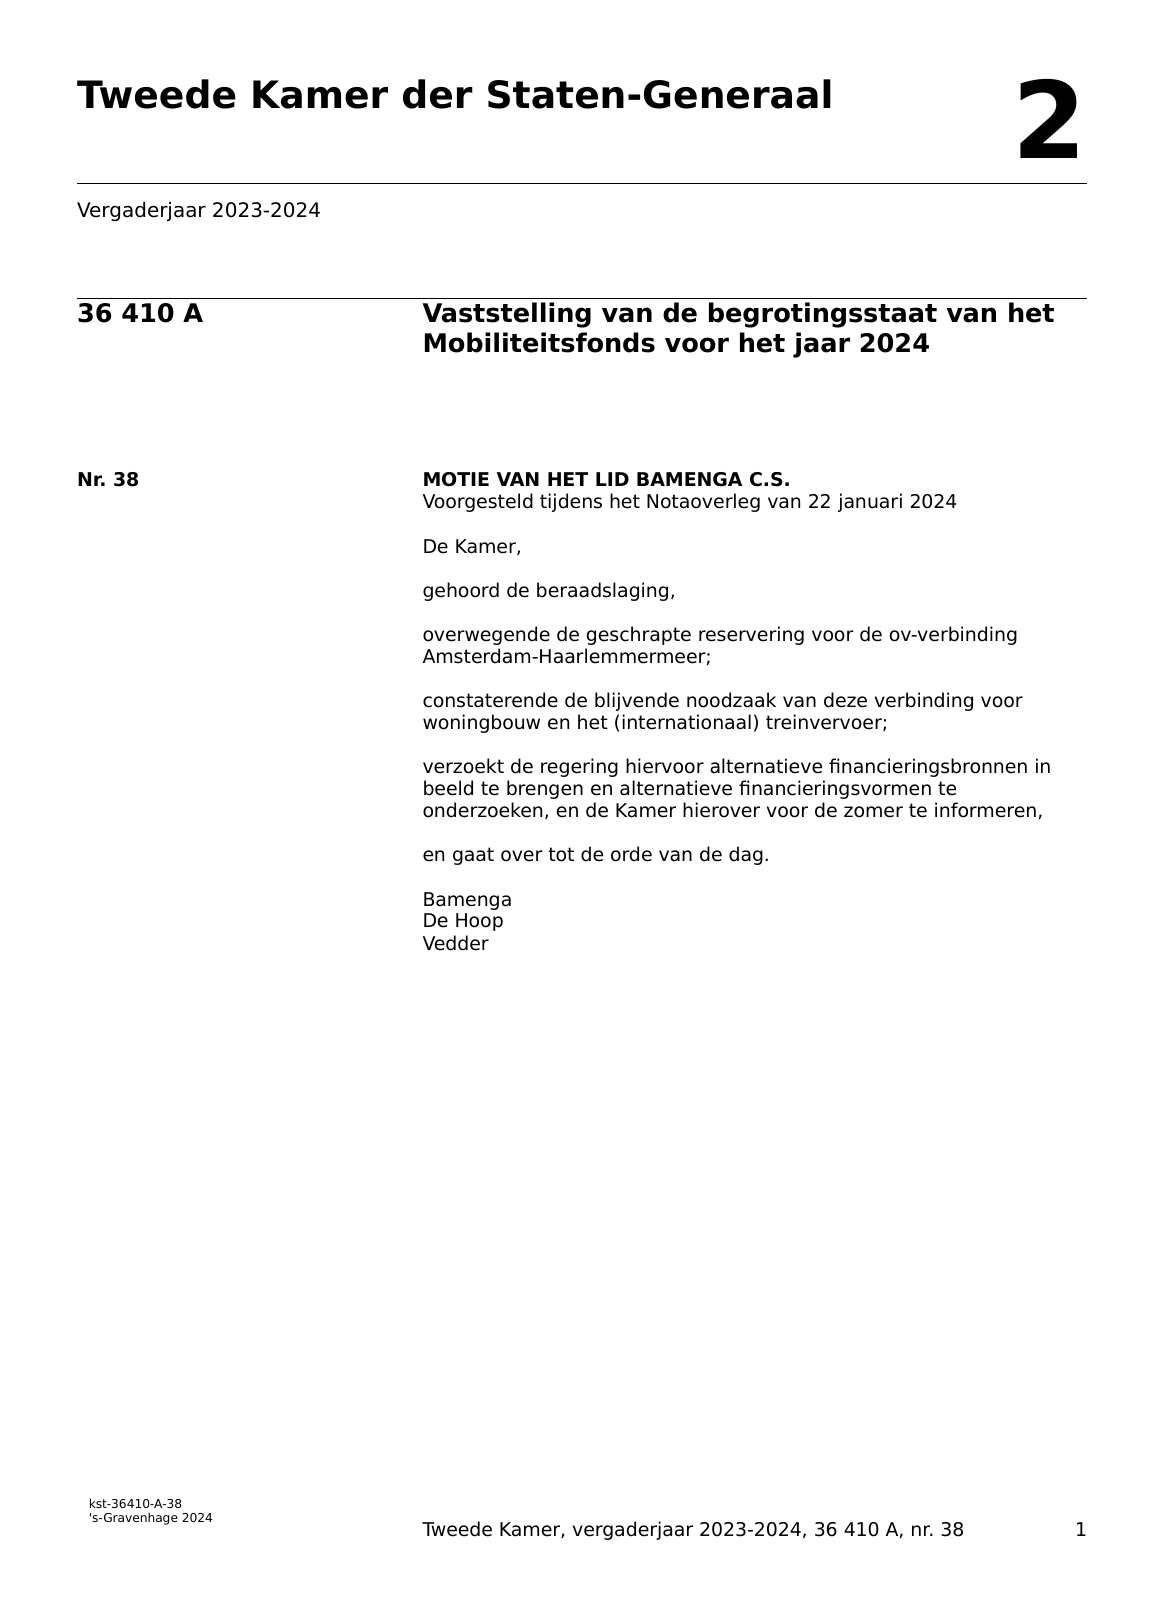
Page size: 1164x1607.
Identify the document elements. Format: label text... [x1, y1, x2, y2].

text overwegende de geschrapte reservering voor de ov-verbinding Amsterdam-Haarlemmermeer; [422, 624, 1087, 668]
text 's-Gravenhage 2024 [88, 1511, 323, 1525]
subtitle Nr. 38 MOTIE VAN HET LID BAMENGA C.S. [77, 469, 1087, 491]
text verzoekt de regering hiervoor alternatieve financieringsbronnen in beeld te brengen en alternatieve financieringsvormen te onderzoeken, en de Kamer hierover voor de zomer te informeren, [422, 756, 1087, 822]
text Voorgesteld tijdens het Notaoverleg van 22 januari 2024 [422, 491, 1087, 513]
table_cell Vergaderjaar 2023-2024 [77, 184, 1087, 298]
text De Kamer, [422, 536, 1087, 557]
text kst-36410-A-38 [88, 1497, 323, 1511]
text gehoord de beraadslaging, [422, 580, 1087, 602]
table_header Tweede Kamer der Staten-Generaal [77, 59, 886, 183]
table_header 2 [886, 59, 1087, 183]
text Bamenga [422, 888, 1087, 910]
text De Hoop [422, 910, 1087, 932]
text constaterende de blijvende noodzaak van deze verbinding voor woningbouw en het (internationaal) treinvervoer; [422, 690, 1087, 734]
text Vedder [422, 932, 1087, 954]
text en gaat over tot de orde van de dag. [422, 844, 1087, 866]
subtitle 36 410 A Vaststelling van de begrotingsstaat van het Mobiliteitsfonds voor het jaar 2024 [77, 299, 1087, 358]
